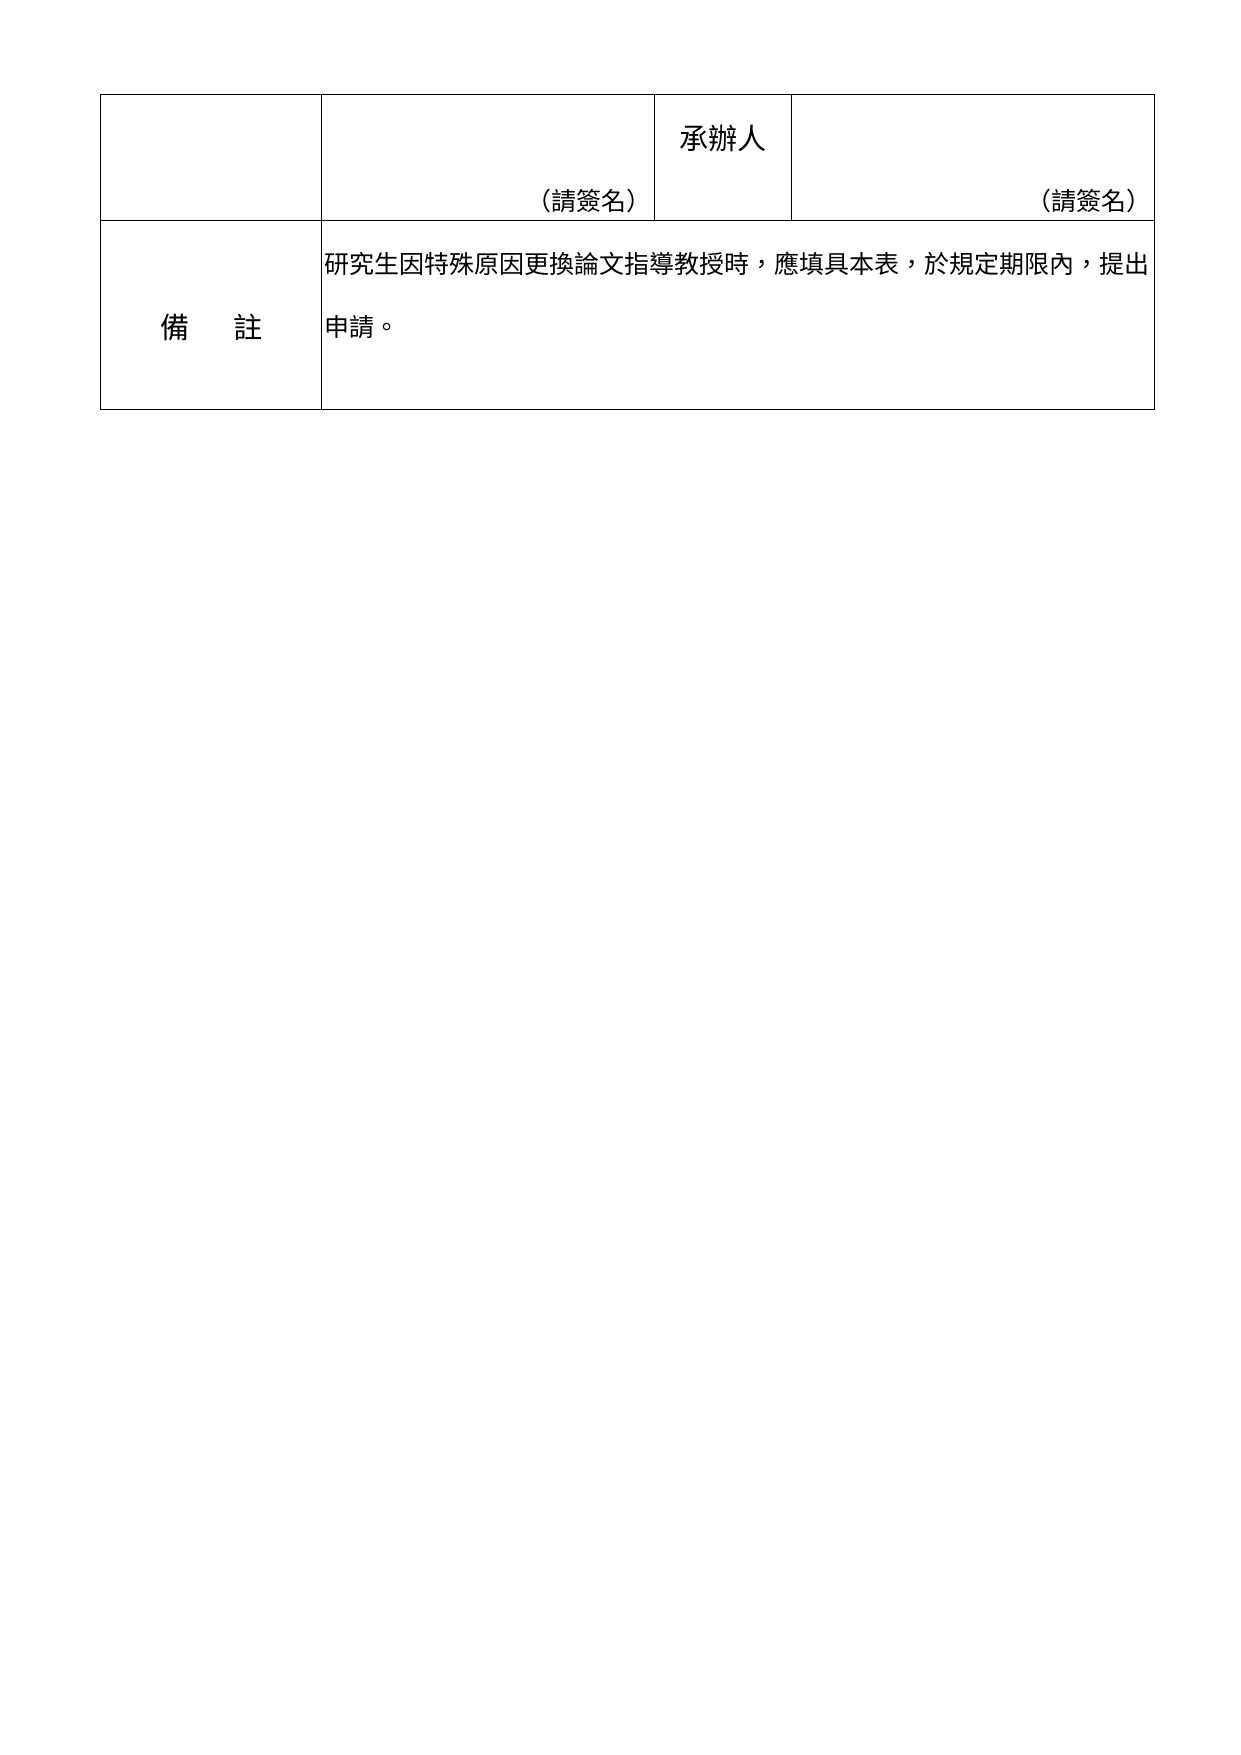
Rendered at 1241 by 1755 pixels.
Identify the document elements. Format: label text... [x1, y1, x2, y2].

table_cell 研究生因特殊原因更換論文指導教授時，應填具本表，於規定期限內，提出申請。 [322, 221, 1154, 409]
table_cell （請簽名） [792, 95, 1154, 220]
table_cell [101, 95, 321, 220]
table_cell （請簽名） [322, 95, 654, 220]
table_cell 備 註 [101, 221, 321, 409]
table_cell 承辦人 [655, 95, 791, 220]
